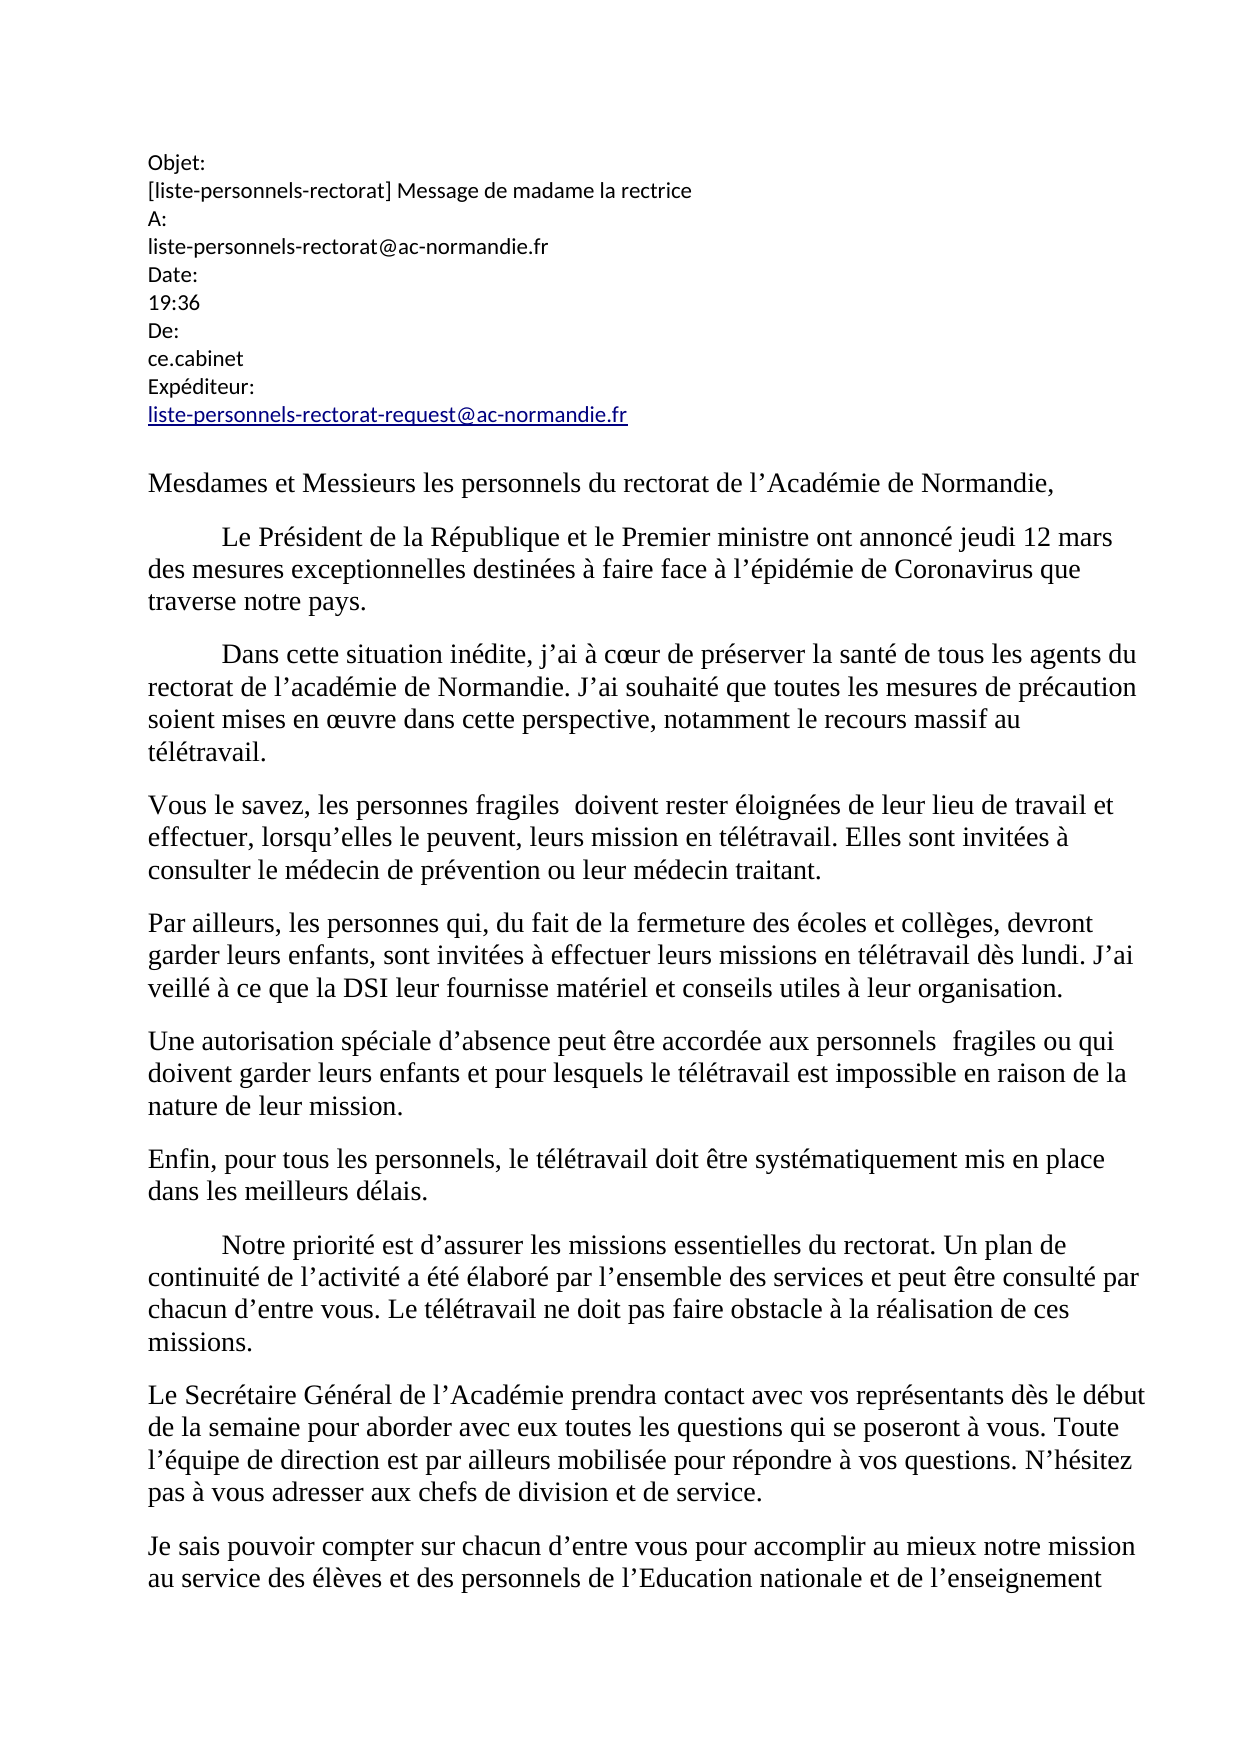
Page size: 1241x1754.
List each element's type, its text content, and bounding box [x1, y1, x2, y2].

text Dans cette situation inédite, j’ai à cœur de préserver la santé de tous les agents du rectorat de l’académie de Normandie. J’ai souhaité que toutes les mesures de précaution soient mises en œuvre dans cette perspective, notamment le recours massif au télétravail. [148, 638, 1152, 767]
text Expéditeur: [148, 372, 1152, 400]
text Vous le savez, les personnes fragiles doivent rester éloignées de leur lieu de travail et effectuer, lorsqu’elles le peuvent, leurs mission en télétravail. Elles sont invitées à consulter le médecin de prévention ou leur médecin traitant. [148, 788, 1152, 885]
text De: [148, 316, 1152, 344]
text ce.cabinet [148, 344, 1152, 372]
text Date: [148, 260, 1152, 288]
text Par ailleurs, les personnes qui, du fait de la fermeture des écoles et collèges, devront garder leurs enfants, sont invitées à effectuer leurs missions en télétravail dès lundi. J’ai veillé à ce que la DSI leur fournisse matériel et conseils utiles à leur organisation. [148, 906, 1152, 1003]
text liste-personnels-rectorat@ac-normandie.fr [148, 232, 1152, 260]
text Le Président de la République et le Premier ministre ont annoncé jeudi 12 mars des mesures exceptionnelles destinées à faire face à l’épidémie de Coronavirus que traverse notre pays. [148, 519, 1152, 617]
text Mesdames et Messieurs les personnels du rectorat de l’Académie de Normandie, [148, 466, 1152, 499]
text liste-personnels-rectorat-request@ac-normandie.fr [148, 400, 1152, 428]
text 19:36 [148, 288, 1152, 316]
text Je sais pouvoir compter sur chacun d’entre vous pour accomplir au mieux notre mission au service des élèves et des personnels de l’Education nationale et de l’enseignement [148, 1528, 1152, 1593]
text Une autorisation spéciale d’absence peut être accordée aux personnels fragiles ou qui doivent garder leurs enfants et pour lesquels le télétravail est impossible en raison de la nature de leur mission. [148, 1024, 1152, 1121]
text Le Secrétaire Général de l’Académie prendra contact avec vos représentants dès le début de la semaine pour aborder avec eux toutes les questions qui se poseront à vous. Toute l’équipe de direction est par ailleurs mobilisée pour répondre à vos questions. N’hésitez pas à vous adresser aux chefs de division et de service. [148, 1378, 1152, 1508]
text Enfin, pour tous les personnels, le télétravail doit être systématiquement mis en place dans les meilleurs délais. [148, 1142, 1152, 1207]
text Objet: [148, 148, 1152, 176]
text Notre priorité est d’assurer les missions essentielles du rectorat. Un plan de continuité de l’activité a été élaboré par l’ensemble des services et peut être consulté par chacun d’entre vous. Le télétravail ne doit pas faire obstacle à la réalisation de ces missions. [148, 1228, 1152, 1357]
text [liste-personnels-rectorat] Message de madame la rectrice [148, 176, 1152, 204]
text A: [148, 204, 1152, 232]
